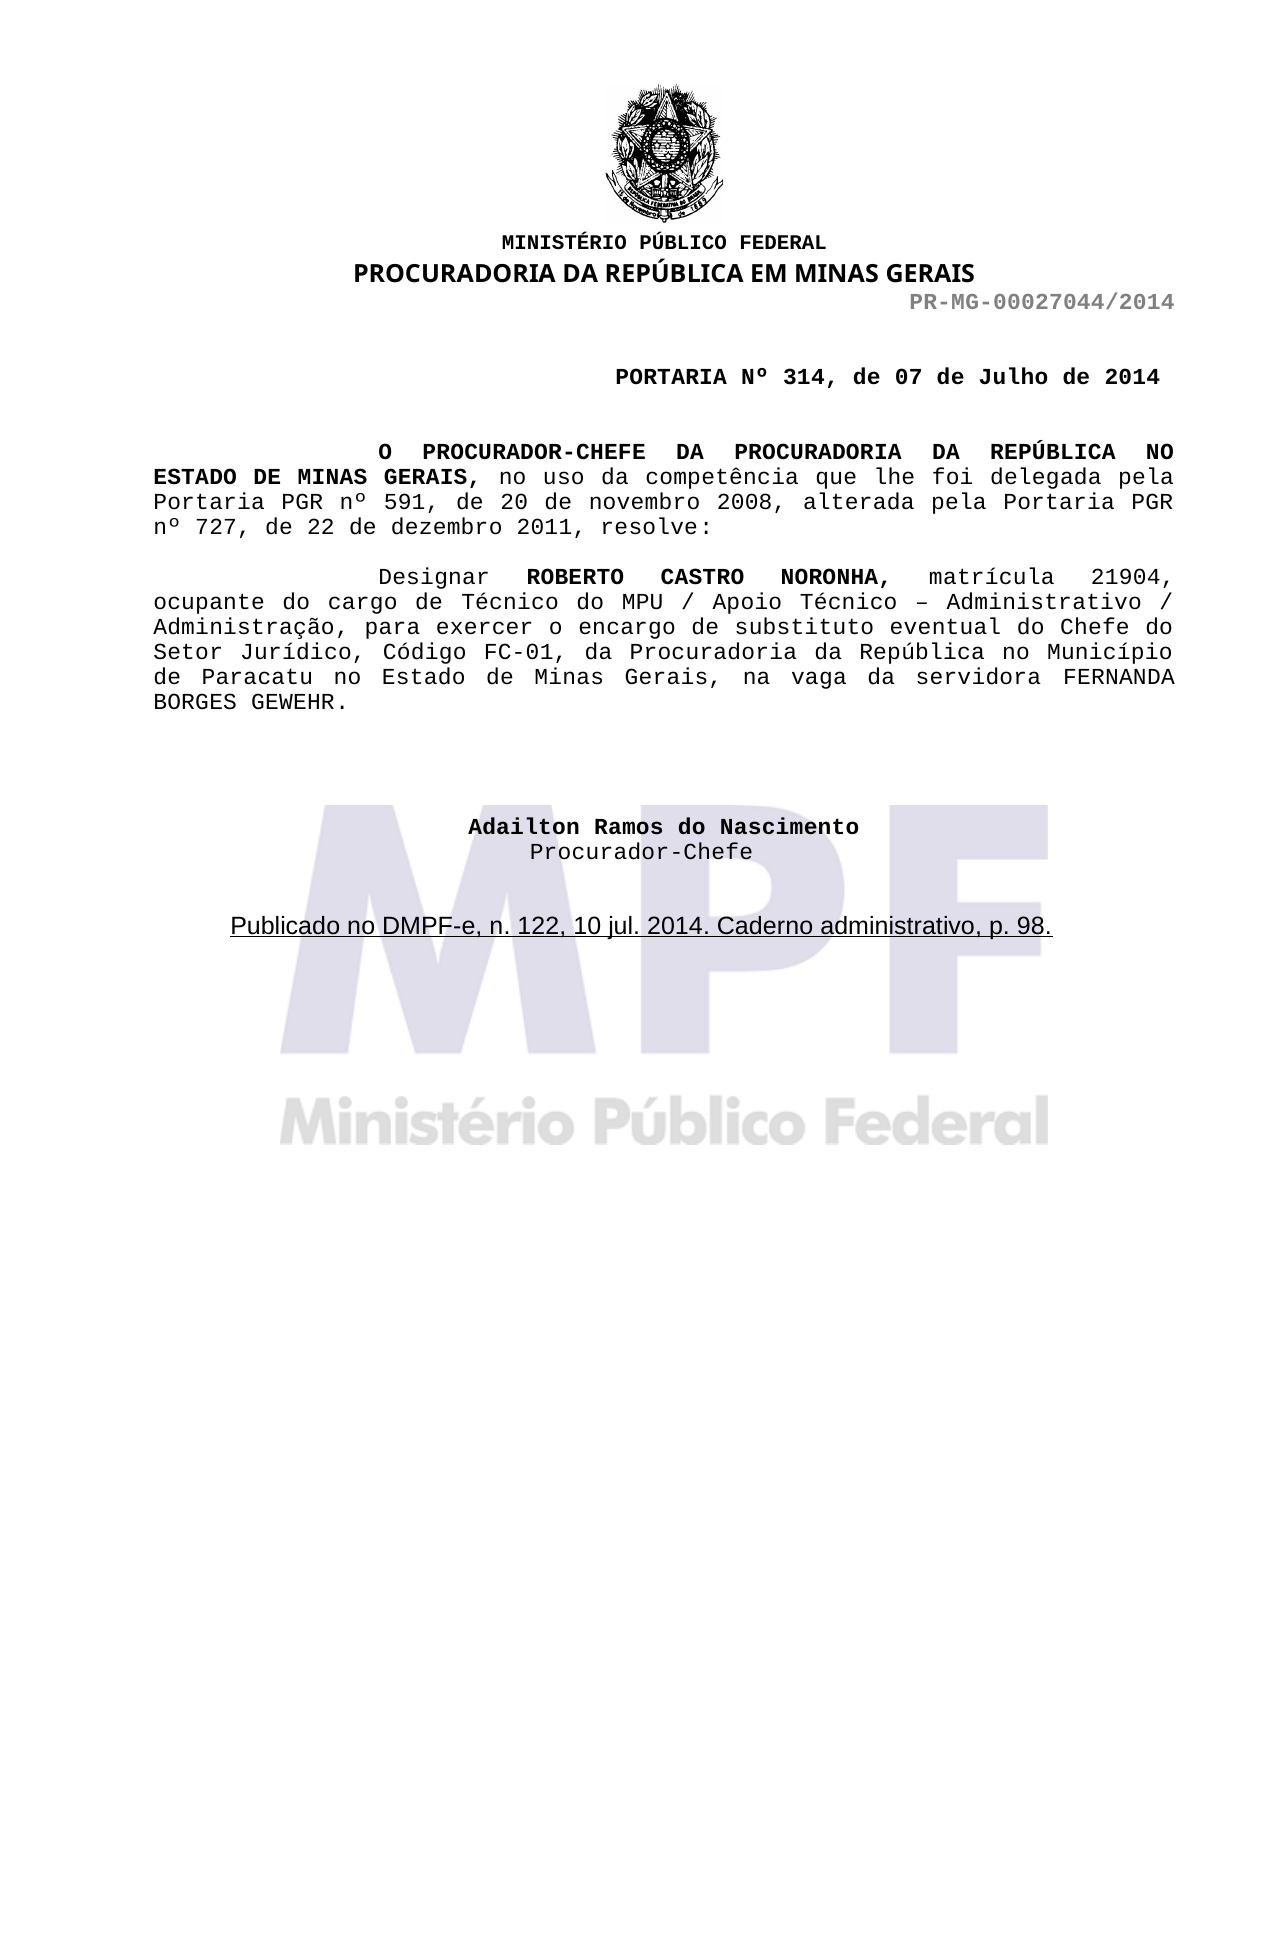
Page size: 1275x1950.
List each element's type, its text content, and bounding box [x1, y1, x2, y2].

subtitle Adailton Ramos do Nascimento [153, 814, 1175, 839]
text Procurador-Chefe [108, 839, 1175, 864]
text PORTARIA Nº 314, de 07 de Julho de 2014 [153, 364, 1175, 389]
text PR-MG-00027044/2014 [528, 289, 1175, 314]
text Publicado no DMPF-e, n. 122, 10 jul. 2014. Caderno administrativo, p. 98. [108, 914, 1175, 939]
text O PROCURADOR-CHEFE DA PROCURADORIA DA REPÚBLICA NO ESTADO DE MINAS GERAIS, no uso da competência que lhe foi delegada pela Portaria PGR nº 591, de 20 de novembro 2008, alterada pela Portaria PGR nº 727, de 22 de dezembro 2011, resolve: [153, 439, 1175, 539]
picture [280, 939, 1048, 1145]
picture [280, 864, 1048, 914]
picture [605, 84, 724, 223]
text Designar ROBERTO CASTRO NORONHA, matrícula 21904, ocupante do cargo de Técnico do MPU / Apoio Técnico – Administrativo / Administração, para exercer o encargo de substituto eventual do Chefe do Setor Jurídico, Código FC-01, da Procuradoria da República no Município de Paracatu no Estado de Minas Gerais, na vaga da servidora FERNANDA BORGES GEWEHR. [153, 564, 1175, 714]
picture [280, 805, 1048, 814]
